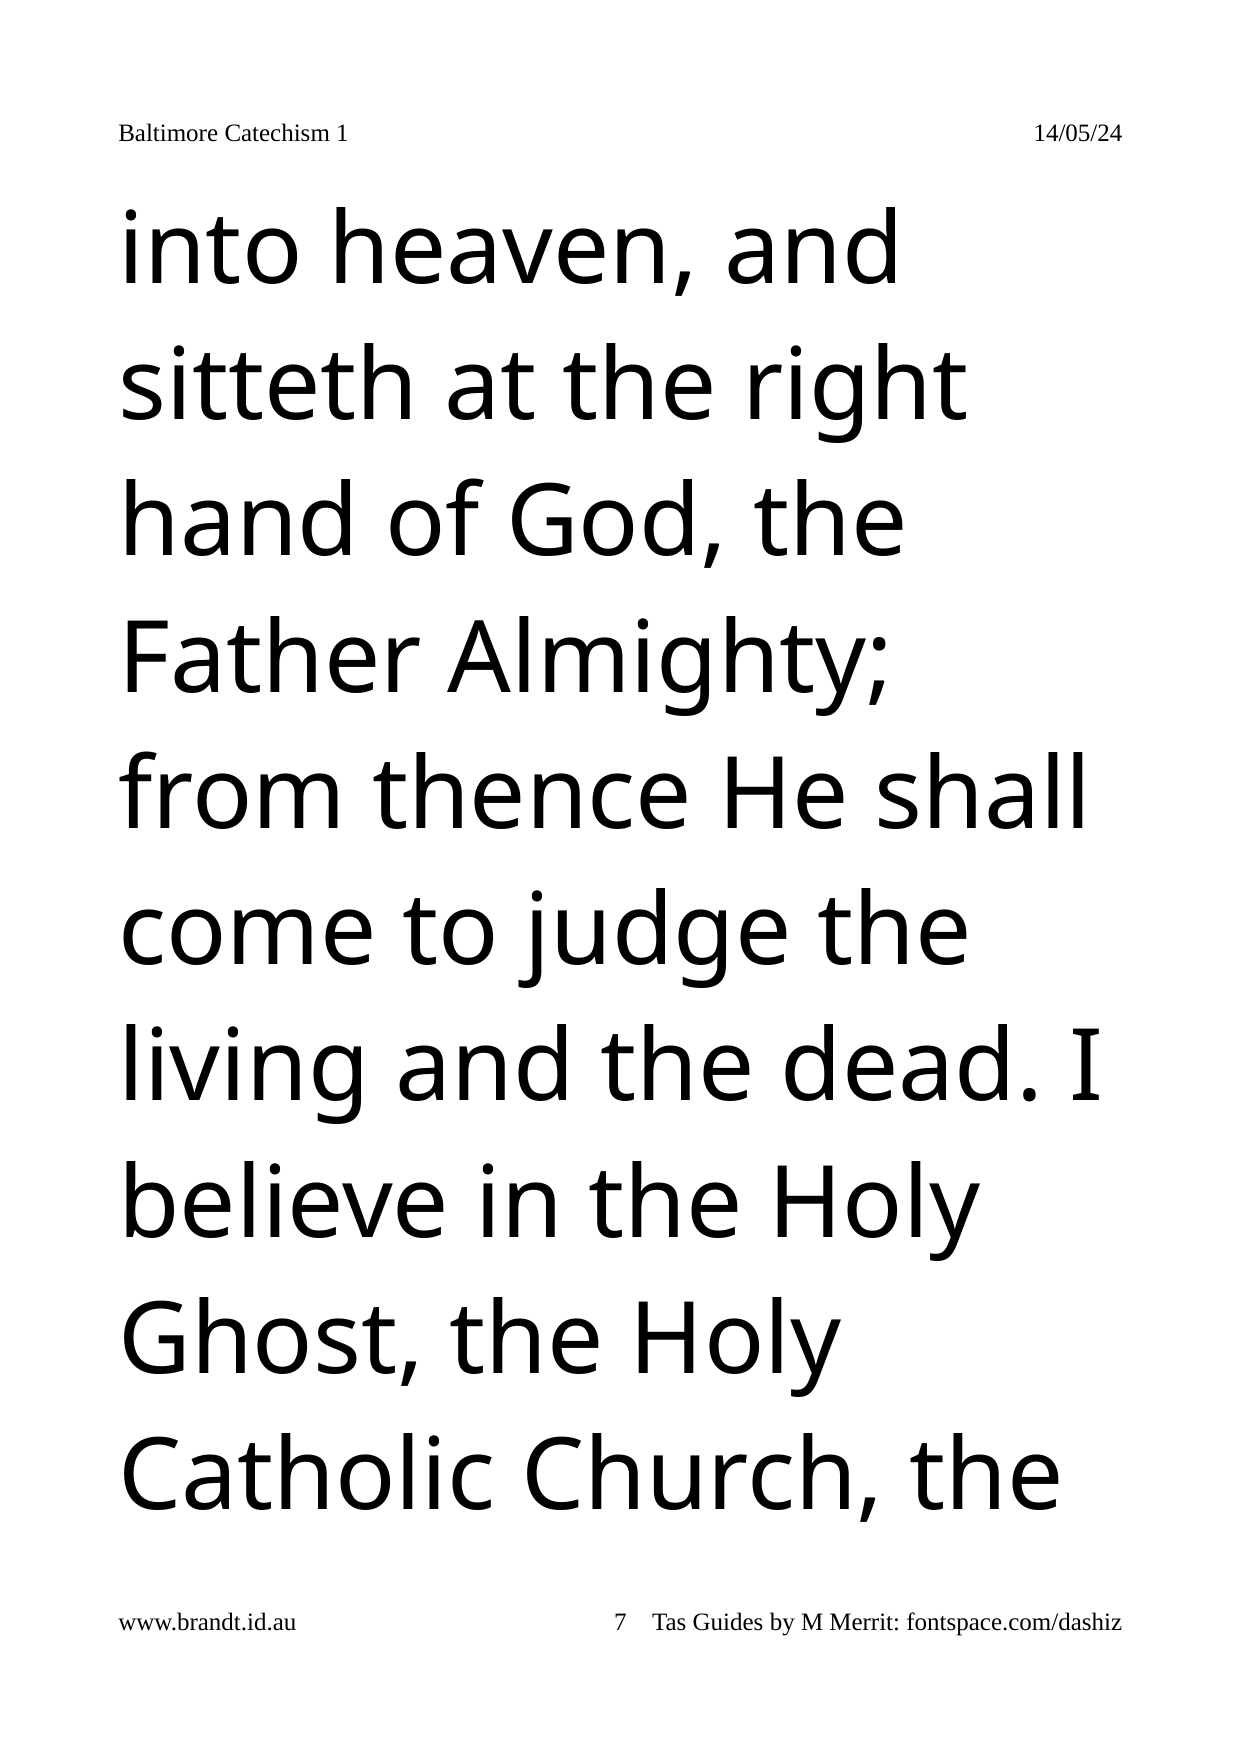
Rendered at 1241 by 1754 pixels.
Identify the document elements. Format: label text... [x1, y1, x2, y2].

text into heaven, and sitteth at the right hand of God, the Father Almighty; from thence He shall come to judge the living and the dead. I believe in the Holy Ghost, the Holy Catholic Church, the [118, 176, 1122, 1539]
